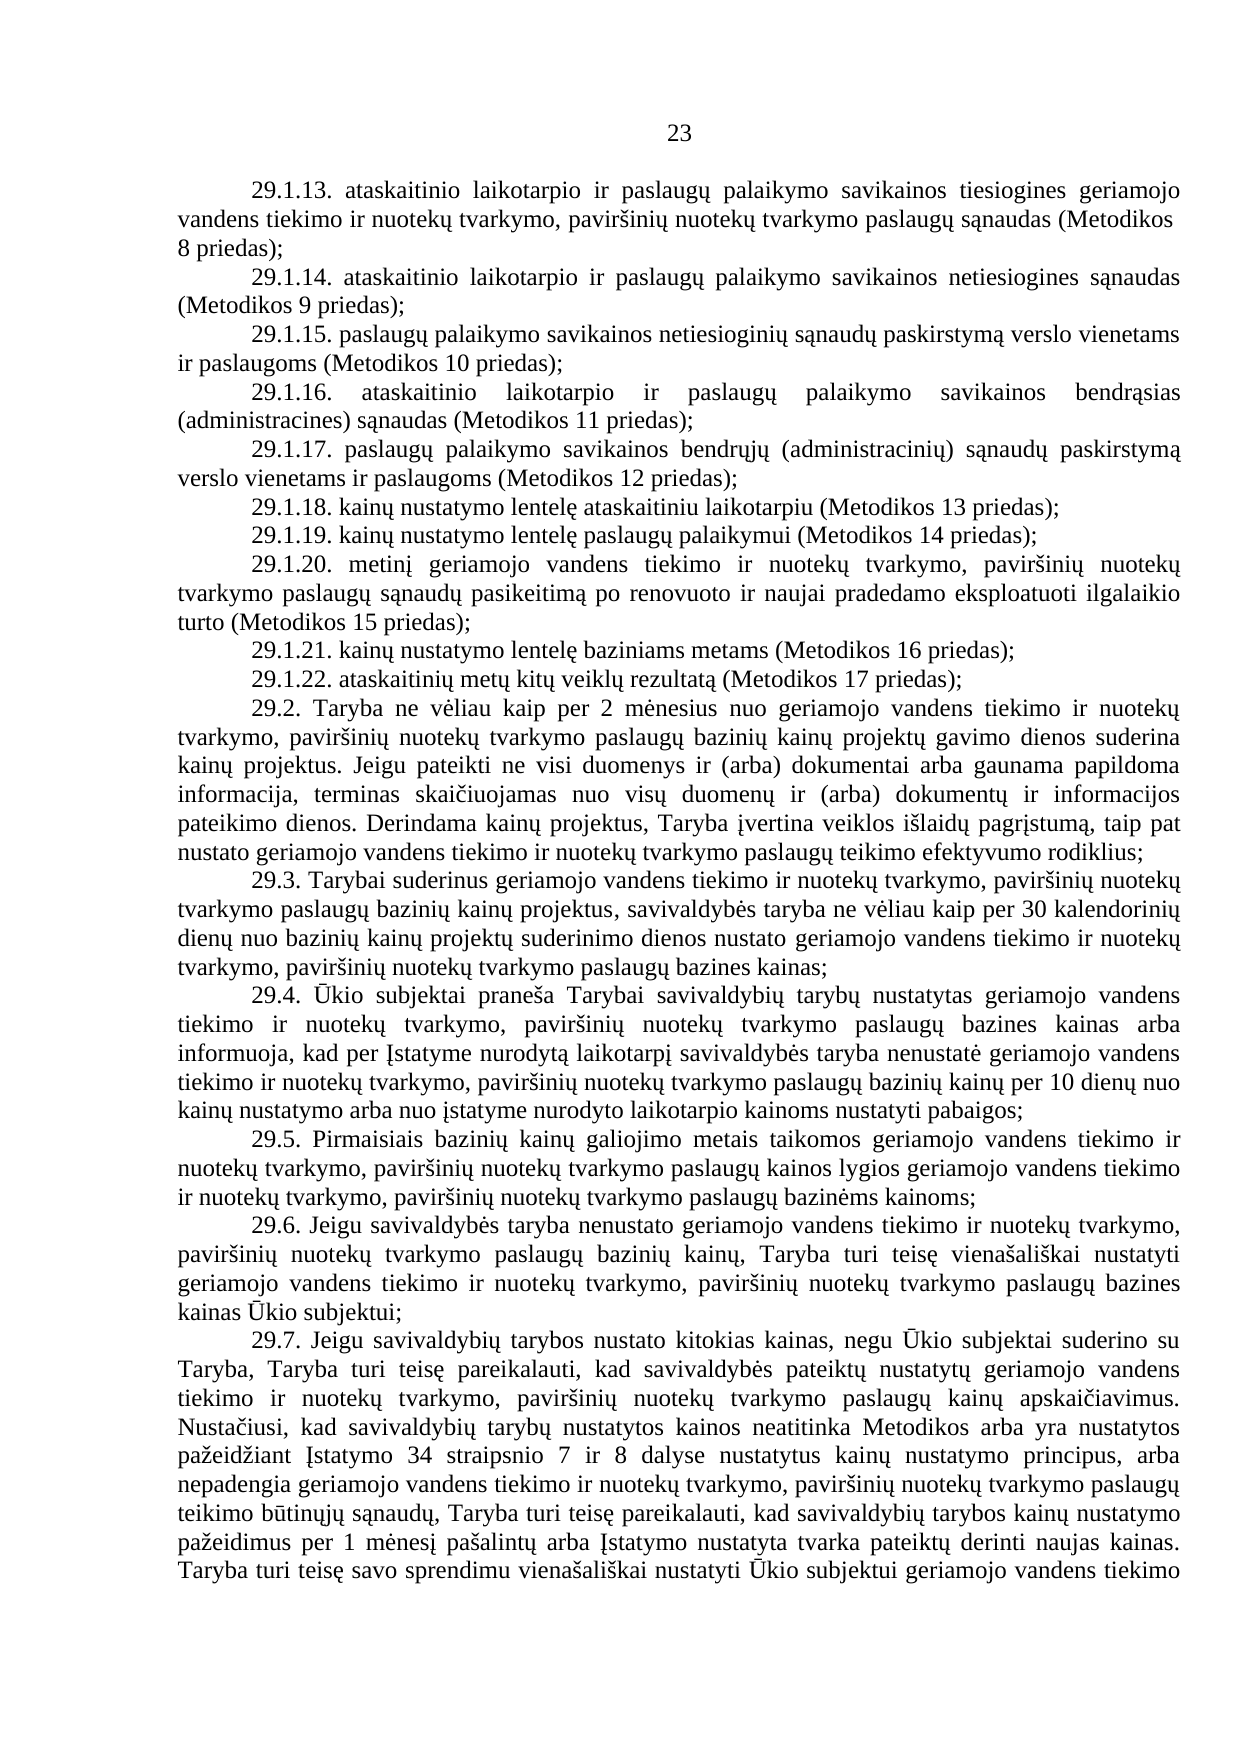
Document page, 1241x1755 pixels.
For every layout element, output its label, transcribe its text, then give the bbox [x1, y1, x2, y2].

text 29.5. Pirmaisiais bazinių kainų galiojimo metais taikomos geriamojo vandens tiekimo ir nuotekų tvarkymo, paviršinių nuotekų tvarkymo paslaugų kainos lygios geriamojo vandens tiekimo ir nuotekų tvarkymo, paviršinių nuotekų tvarkymo paslaugų bazinėms kainoms; [177, 1124, 1181, 1211]
text 29.1.22. ataskaitinių metų kitų veiklų rezultatą (Metodikos 17 priedas); [177, 664, 1181, 693]
text 29.6. Jeigu savivaldybės taryba nenustato geriamojo vandens tiekimo ir nuotekų tvarkymo, paviršinių nuotekų tvarkymo paslaugų bazinių kainų, Taryba turi teisę vienašališkai nustatyti geriamojo vandens tiekimo ir nuotekų tvarkymo, paviršinių nuotekų tvarkymo paslaugų bazines kainas Ūkio subjektui; [177, 1211, 1181, 1326]
text 29.4. Ūkio subjektai praneša Tarybai savivaldybių tarybų nustatytas geriamojo vandens tiekimo ir nuotekų tvarkymo, paviršinių nuotekų tvarkymo paslaugų bazines kainas arba informuoja, kad per Įstatyme nurodytą laikotarpį savivaldybės taryba nenustatė geriamojo vandens tiekimo ir nuotekų tvarkymo, paviršinių nuotekų tvarkymo paslaugų bazinių kainų per 10 dienų nuo kainų nustatymo arba nuo įstatyme nurodyto laikotarpio kainoms nustatyti pabaigos; [177, 981, 1181, 1124]
text 29.3. Tarybai suderinus geriamojo vandens tiekimo ir nuotekų tvarkymo, paviršinių nuotekų tvarkymo paslaugų bazinių kainų projektus, savivaldybės taryba ne vėliau kaip per 30 kalendorinių dienų nuo bazinių kainų projektų suderinimo dienos nustato geriamojo vandens tiekimo ir nuotekų tvarkymo, paviršinių nuotekų tvarkymo paslaugų bazines kainas; [177, 866, 1181, 981]
text 29.1.18. kainų nustatymo lentelę ataskaitiniu laikotarpiu (Metodikos 13 priedas); [177, 492, 1181, 521]
text 29.1.15. paslaugų palaikymo savikainos netiesioginių sąnaudų paskirstymą verslo vienetams ir paslaugoms (Metodikos 10 priedas); [177, 319, 1181, 377]
text 29.1.20. metinį geriamojo vandens tiekimo ir nuotekų tvarkymo, paviršinių nuotekų tvarkymo paslaugų sąnaudų pasikeitimą po renovuoto ir naujai pradedamo eksploatuoti ilgalaikio turto (Metodikos 15 priedas); [177, 549, 1181, 636]
text 29.1.14. ataskaitinio laikotarpio ir paslaugų palaikymo savikainos netiesiogines sąnaudas (Metodikos 9 priedas); [177, 262, 1181, 319]
text 29.1.16. ataskaitinio laikotarpio ir paslaugų palaikymo savikainos bendrąsias (administracines) sąnaudas (Metodikos 11 priedas); [177, 377, 1181, 434]
text 29.2. Taryba ne vėliau kaip per 2 mėnesius nuo geriamojo vandens tiekimo ir nuotekų tvarkymo, paviršinių nuotekų tvarkymo paslaugų bazinių kainų projektų gavimo dienos suderina kainų projektus. Jeigu pateikti ne visi duomenys ir (arba) dokumentai arba gaunama papildoma informacija, terminas skaičiuojamas nuo visų duomenų ir (arba) dokumentų ir informacijos pateikimo dienos. Derindama kainų projektus, Taryba įvertina veiklos išlaidų pagrįstumą, taip pat nustato geriamojo vandens tiekimo ir nuotekų tvarkymo paslaugų teikimo efektyvumo rodiklius; [177, 693, 1181, 866]
text 29.7. Jeigu savivaldybių tarybos nustato kitokias kainas, negu Ūkio subjektai suderino su Taryba, Taryba turi teisę pareikalauti, kad savivaldybės pateiktų nustatytų geriamojo vandens tiekimo ir nuotekų tvarkymo, paviršinių nuotekų tvarkymo paslaugų kainų apskaičiavimus. Nustačiusi, kad savivaldybių tarybų nustatytos kainos neatitinka Metodikos arba yra nustatytos pažeidžiant Įstatymo 34 straipsnio 7 ir 8 dalyse nustatytus kainų nustatymo principus, arba nepadengia geriamojo vandens tiekimo ir nuotekų tvarkymo, paviršinių nuotekų tvarkymo paslaugų teikimo būtinųjų sąnaudų, Taryba turi teisę pareikalauti, kad savivaldybių tarybos kainų nustatymo pažeidimus per 1 mėnesį pašalintų arba Įstatymo nustatyta tvarka pateiktų derinti naujas kainas. Taryba turi teisę savo sprendimu vienašališkai nustatyti Ūkio subjektui geriamojo vandens tiekimo [177, 1326, 1181, 1584]
text 29.1.21. kainų nustatymo lentelę baziniams metams (Metodikos 16 priedas); [177, 636, 1181, 664]
text 29.1.13. ataskaitinio laikotarpio ir paslaugų palaikymo savikainos tiesiogines geriamojo vandens tiekimo ir nuotekų tvarkymo, paviršinių nuotekų tvarkymo paslaugų sąnaudas (Metodikos 8 priedas); [177, 176, 1181, 262]
text 29.1.19. kainų nustatymo lentelę paslaugų palaikymui (Metodikos 14 priedas); [177, 521, 1181, 549]
text 29.1.17. paslaugų palaikymo savikainos bendrųjų (administracinių) sąnaudų paskirstymą verslo vienetams ir paslaugoms (Metodikos 12 priedas); [177, 434, 1181, 492]
